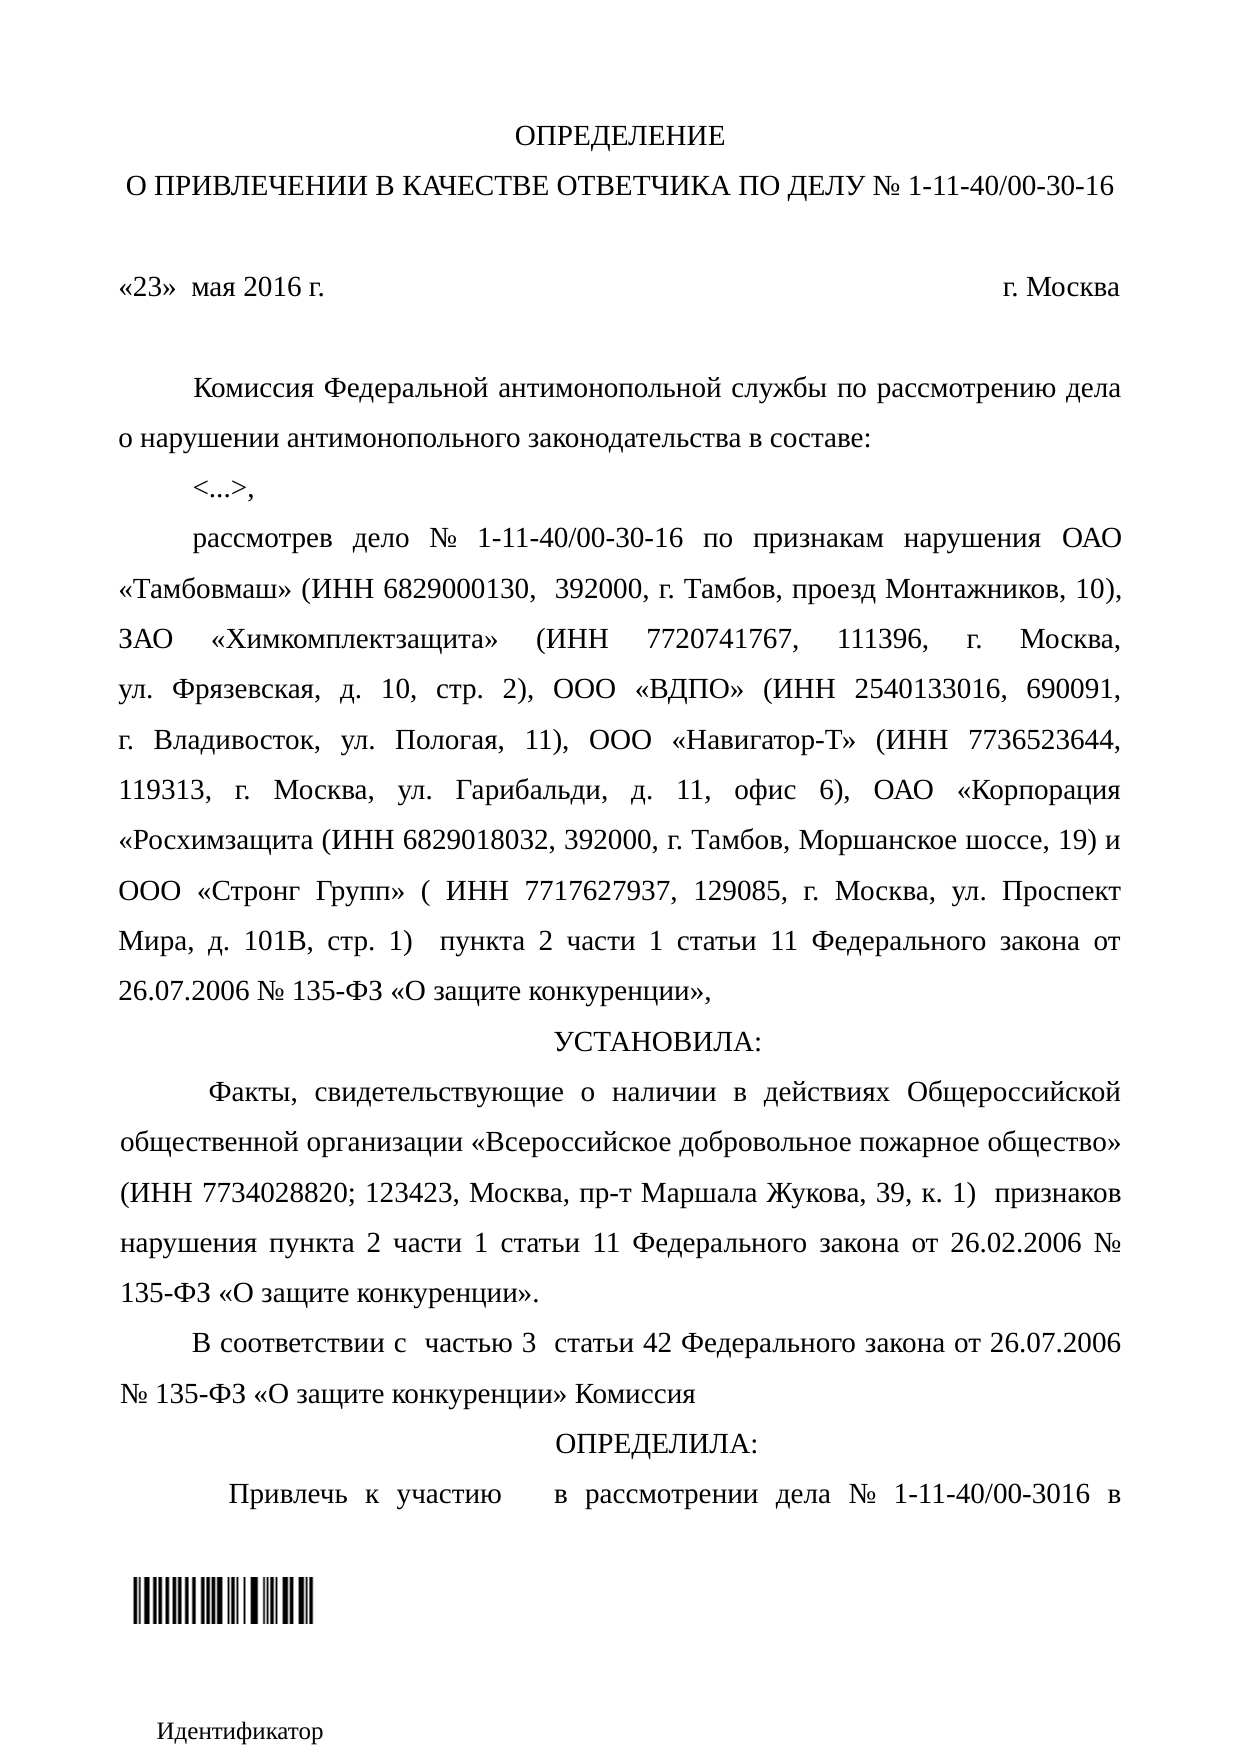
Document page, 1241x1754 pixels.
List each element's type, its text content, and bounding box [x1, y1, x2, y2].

text О ПРИВЛЕЧЕНИИ В КАЧЕСТВЕ ОТВЕТЧИКА ПО ДЕЛУ № 1-11-40/00-30-16 [118, 168, 1122, 202]
text ОПРЕДЕЛЕНИЕ [118, 118, 1122, 152]
text рассмотрев дело № 1-11-40/00-30-16 по признакам нарушения ОАО «Тамбовмаш» (ИНН 6829000130, 392000, г. Тамбов, проезд Монтажников, 10), ЗАО «Химкомплектзащита» (ИНН 7720741767, 111396, г. Москва, ул. Фрязевская, д. 10, стр. 2), ООО «ВДПО» (ИНН 2540133016, 690091, г. Владивосток, ул. Пологая, 11), ООО «Навигатор-Т» (ИНН 7736523644, 119313, г. Москва, ул. Гарибальди, д. 11, офис 6), ОАО «Корпорация «Росхимзащита (ИНН 6829018032, 392000, г. Тамбов, Моршанское шоссе, 19) и ООО «Стронг Групп» ( ИНН 7717627937, 129085, г. Москва, ул. Проспект Мира, д. 101В, стр. 1) пункта 2 части 1 статьи 11 Федерального закона от 26.07.2006 № 135-ФЗ «О защите конкуренции», [118, 521, 1122, 1007]
text Комиссия Федеральной антимонопольной службы по рассмотрению дела о нарушении антимонопольного законодательства в составе: [118, 370, 1122, 453]
text Привлечь к участию в рассмотрении дела № 1-11-40/00-3016 в [118, 1477, 1122, 1510]
text В соответствии с частью 3 статьи 42 Федерального закона от 26.07.2006 № 135-ФЗ «О защите конкуренции» Комиссия [120, 1326, 1122, 1409]
text ОПРЕДЕЛИЛА: [120, 1426, 1122, 1460]
text «23» мая 2016 г. г. Москва [118, 269, 1122, 303]
text УСТАНОВИЛА: [118, 1024, 1122, 1057]
text Факты, свидетельствующие о наличии в действиях Общероссийской общественной организации «Всероссийское добровольное пожарное общество» (ИНН 7734028820; 123423, Москва, пр-т Маршала Жукова, 39, к. 1) признаков нарушения пункта 2 части 1 статьи 11 Федерального закона от 26.02.2006 № 135-ФЗ «О защите конкуренции». [120, 1074, 1122, 1309]
picture [118, 1577, 331, 1624]
text <...>, [118, 470, 1122, 504]
